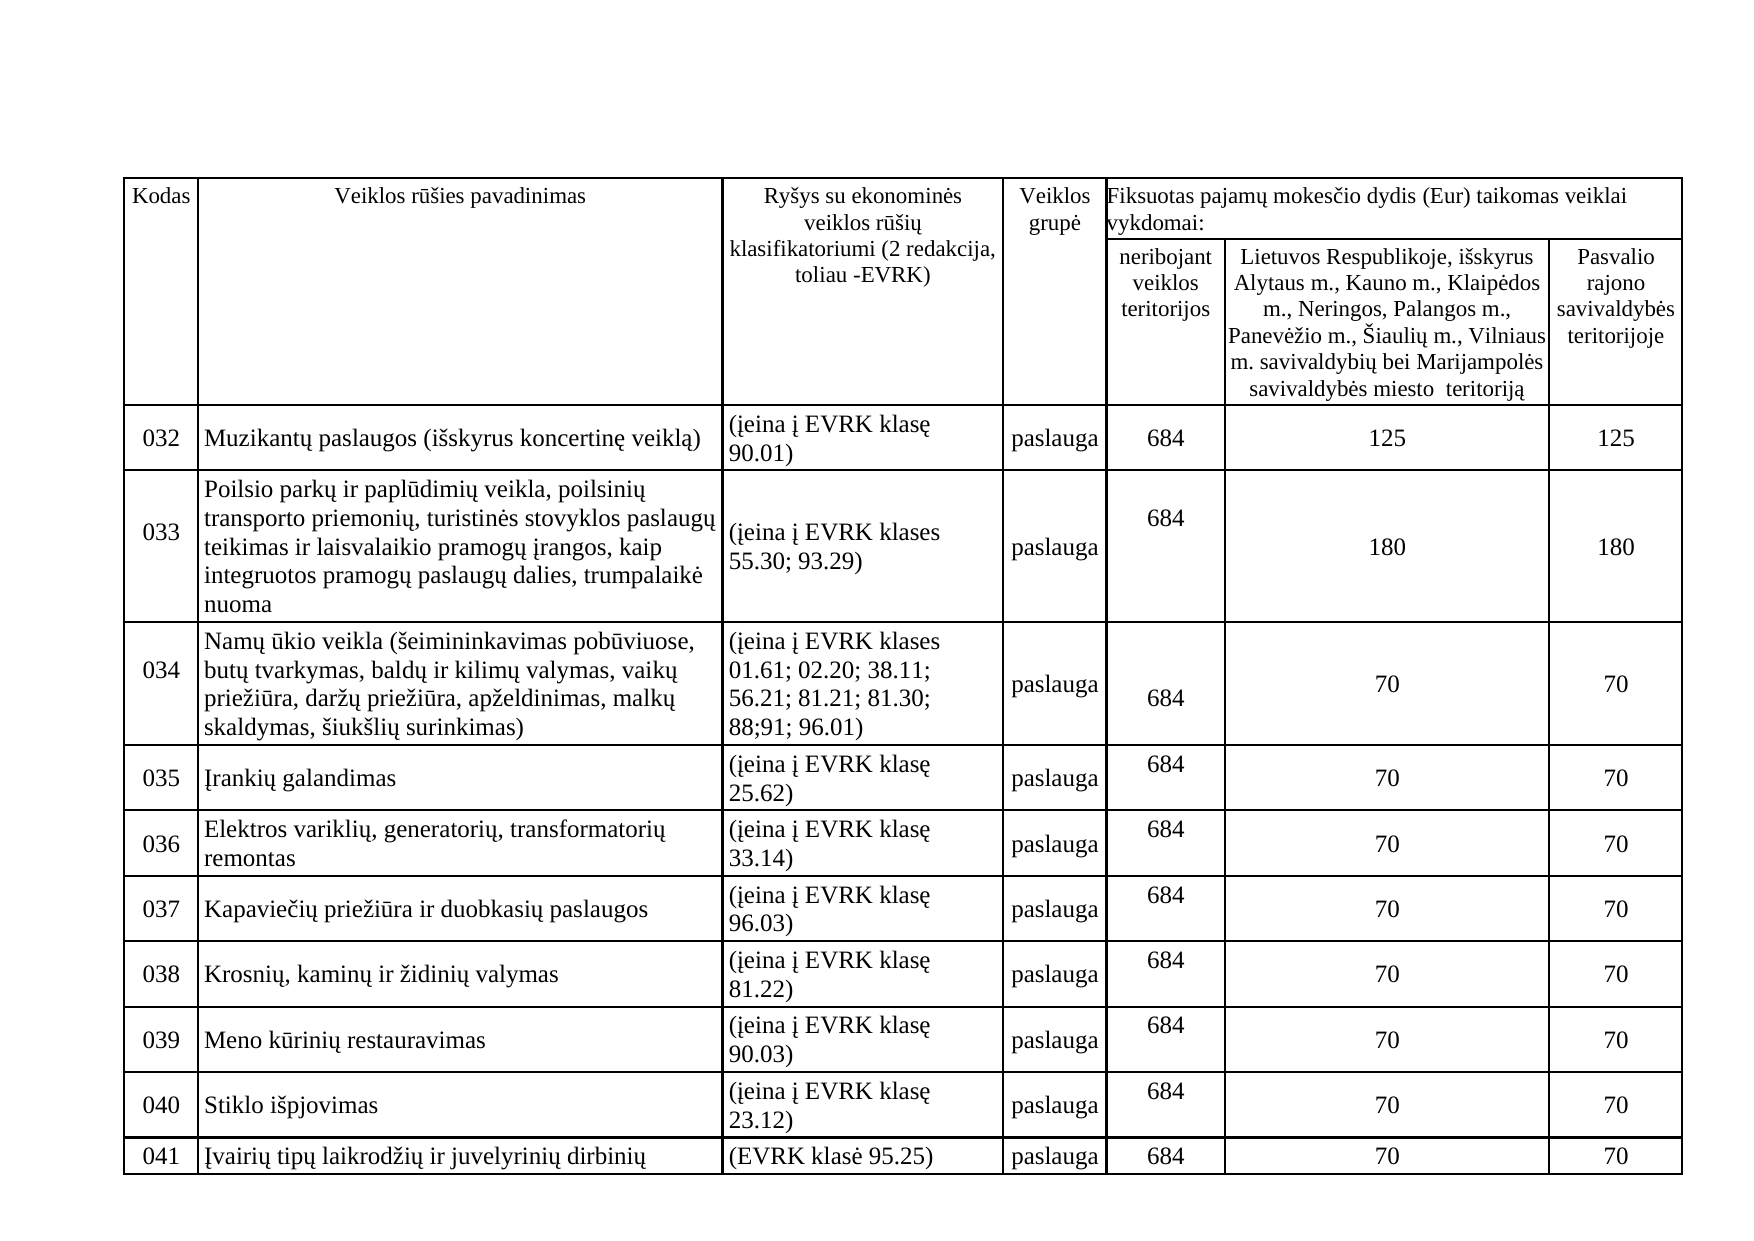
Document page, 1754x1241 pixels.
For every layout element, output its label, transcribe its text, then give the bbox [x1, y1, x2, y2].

table_cell 125 [1226, 406, 1548, 469]
table_cell 70 [1226, 1139, 1548, 1173]
table_cell 180 [1550, 471, 1681, 621]
table_cell paslauga [1004, 1073, 1105, 1136]
table_cell 684 [1108, 1139, 1224, 1173]
table_header Ryšys su ekonominės veiklos rūšių klasifikatoriumi (2 redakcija, toliau -EVRK) [724, 179, 1002, 404]
table_cell paslauga [1004, 406, 1105, 469]
table_cell 033 [125, 471, 197, 621]
table_cell 684 [1108, 877, 1224, 940]
table_cell Krosnių, kaminų ir židinių valymas [199, 942, 721, 1006]
table_cell paslauga [1004, 877, 1105, 940]
table_cell 70 [1550, 942, 1681, 1006]
table_cell Meno kūrinių restauravimas [199, 1008, 721, 1071]
table_cell 684 [1108, 1008, 1224, 1071]
table_cell 70 [1226, 877, 1548, 940]
table_cell 038 [125, 942, 197, 1006]
table_cell 70 [1550, 811, 1681, 875]
table_cell Pasvalio rajono savivaldybės teritorijoje [1550, 240, 1681, 404]
table_cell paslauga [1004, 1139, 1105, 1173]
table_cell 70 [1226, 746, 1548, 809]
table_header Veiklos grupė [1004, 179, 1105, 404]
table_cell 684 [1108, 406, 1224, 469]
table_cell Įrankių galandimas [199, 746, 721, 809]
table_cell neribojant veiklos teritorijos [1108, 240, 1224, 404]
table_cell (EVRK klasė 95.25) [724, 1139, 1002, 1173]
table_cell paslauga [1004, 811, 1105, 875]
table_cell paslauga [1004, 746, 1105, 809]
table_cell 036 [125, 811, 197, 875]
table_cell 70 [1550, 623, 1681, 744]
table_cell 70 [1226, 623, 1548, 744]
table_cell (įeina į EVRK klasę 90.01) [724, 406, 1002, 469]
table_cell 684 [1108, 471, 1224, 621]
table_cell Elektros variklių, generatorių, transformatorių remontas [199, 811, 721, 875]
table_cell 70 [1550, 1008, 1681, 1071]
table_cell 70 [1550, 1073, 1681, 1136]
table_cell (įeina į EVRK klasę 81.22) [724, 942, 1002, 1006]
table_cell 041 [125, 1139, 197, 1173]
table_cell 70 [1550, 746, 1681, 809]
table_cell 70 [1226, 811, 1548, 875]
table_cell Stiklo išpjovimas [199, 1073, 721, 1136]
table_cell 039 [125, 1008, 197, 1071]
table_cell 037 [125, 877, 197, 940]
table_cell Namų ūkio veikla (šeimininkavimas pobūviuose, butų tvarkymas, baldų ir kilimų valymas, vaikų priežiūra, daržų priežiūra, apželdinimas, malkų skaldymas, šiukšlių surinkimas) [199, 623, 721, 744]
table_cell paslauga [1004, 942, 1105, 1006]
table_cell paslauga [1004, 471, 1105, 621]
table_cell 035 [125, 746, 197, 809]
table_cell (įeina į EVRK klasę 90.03) [724, 1008, 1002, 1071]
table_cell Įvairių tipų laikrodžių ir juvelyrinių dirbinių [199, 1139, 721, 1173]
table_cell Poilsio parkų ir paplūdimių veikla, poilsinių transporto priemonių, turistinės stovyklos paslaugų teikimas ir laisvalaikio pramogų įrangos, kaip integruotos pramogų paslaugų dalies, trumpalaikė nuoma [199, 471, 721, 621]
table_cell paslauga [1004, 623, 1105, 744]
table_cell 70 [1550, 1139, 1681, 1173]
table_header Veiklos rūšies pavadinimas [199, 179, 721, 404]
table_cell 034 [125, 623, 197, 744]
table_cell 180 [1226, 471, 1548, 621]
table_cell (įeina į EVRK klases 01.61; 02.20; 38.11; 56.21; 81.21; 81.30; 88;91; 96.01) [724, 623, 1002, 744]
table_cell 684 [1108, 746, 1224, 809]
table_cell (įeina į EVRK klases 55.30; 93.29) [724, 471, 1002, 621]
table_cell 125 [1550, 406, 1681, 469]
table_cell (įeina į EVRK klasę 25.62) [724, 746, 1002, 809]
table_cell (įeina į EVRK klasę 23.12) [724, 1073, 1002, 1136]
table_cell Kapaviečių priežiūra ir duobkasių paslaugos [199, 877, 721, 940]
table_cell paslauga [1004, 1008, 1105, 1071]
table_cell (įeina į EVRK klasę 96.03) [724, 877, 1002, 940]
table_cell 684 [1108, 1073, 1224, 1136]
table_header Fiksuotas pajamų mokesčio dydis (Eur) taikomas veiklai vykdomai: [1108, 179, 1681, 238]
table_cell 70 [1226, 1073, 1548, 1136]
table_cell (įeina į EVRK klasę 33.14) [724, 811, 1002, 875]
table_header Kodas [125, 179, 197, 404]
table_cell 684 [1108, 623, 1224, 744]
table_cell 70 [1226, 1008, 1548, 1071]
table_cell Muzikantų paslaugos (išskyrus koncertinę veiklą) [199, 406, 721, 469]
table_cell 684 [1108, 942, 1224, 1006]
table_cell 70 [1550, 877, 1681, 940]
table_cell 70 [1226, 942, 1548, 1006]
table_cell 684 [1108, 811, 1224, 875]
table_cell Lietuvos Respublikoje, išskyrus Alytaus m., Kauno m., Klaipėdos m., Neringos, Palangos m., Panevėžio m., Šiaulių m., Vilniaus m. savivaldybių bei Marijampolės savivaldybės miesto teritoriją [1226, 240, 1548, 404]
table_cell 040 [125, 1073, 197, 1136]
table_cell 032 [125, 406, 197, 469]
